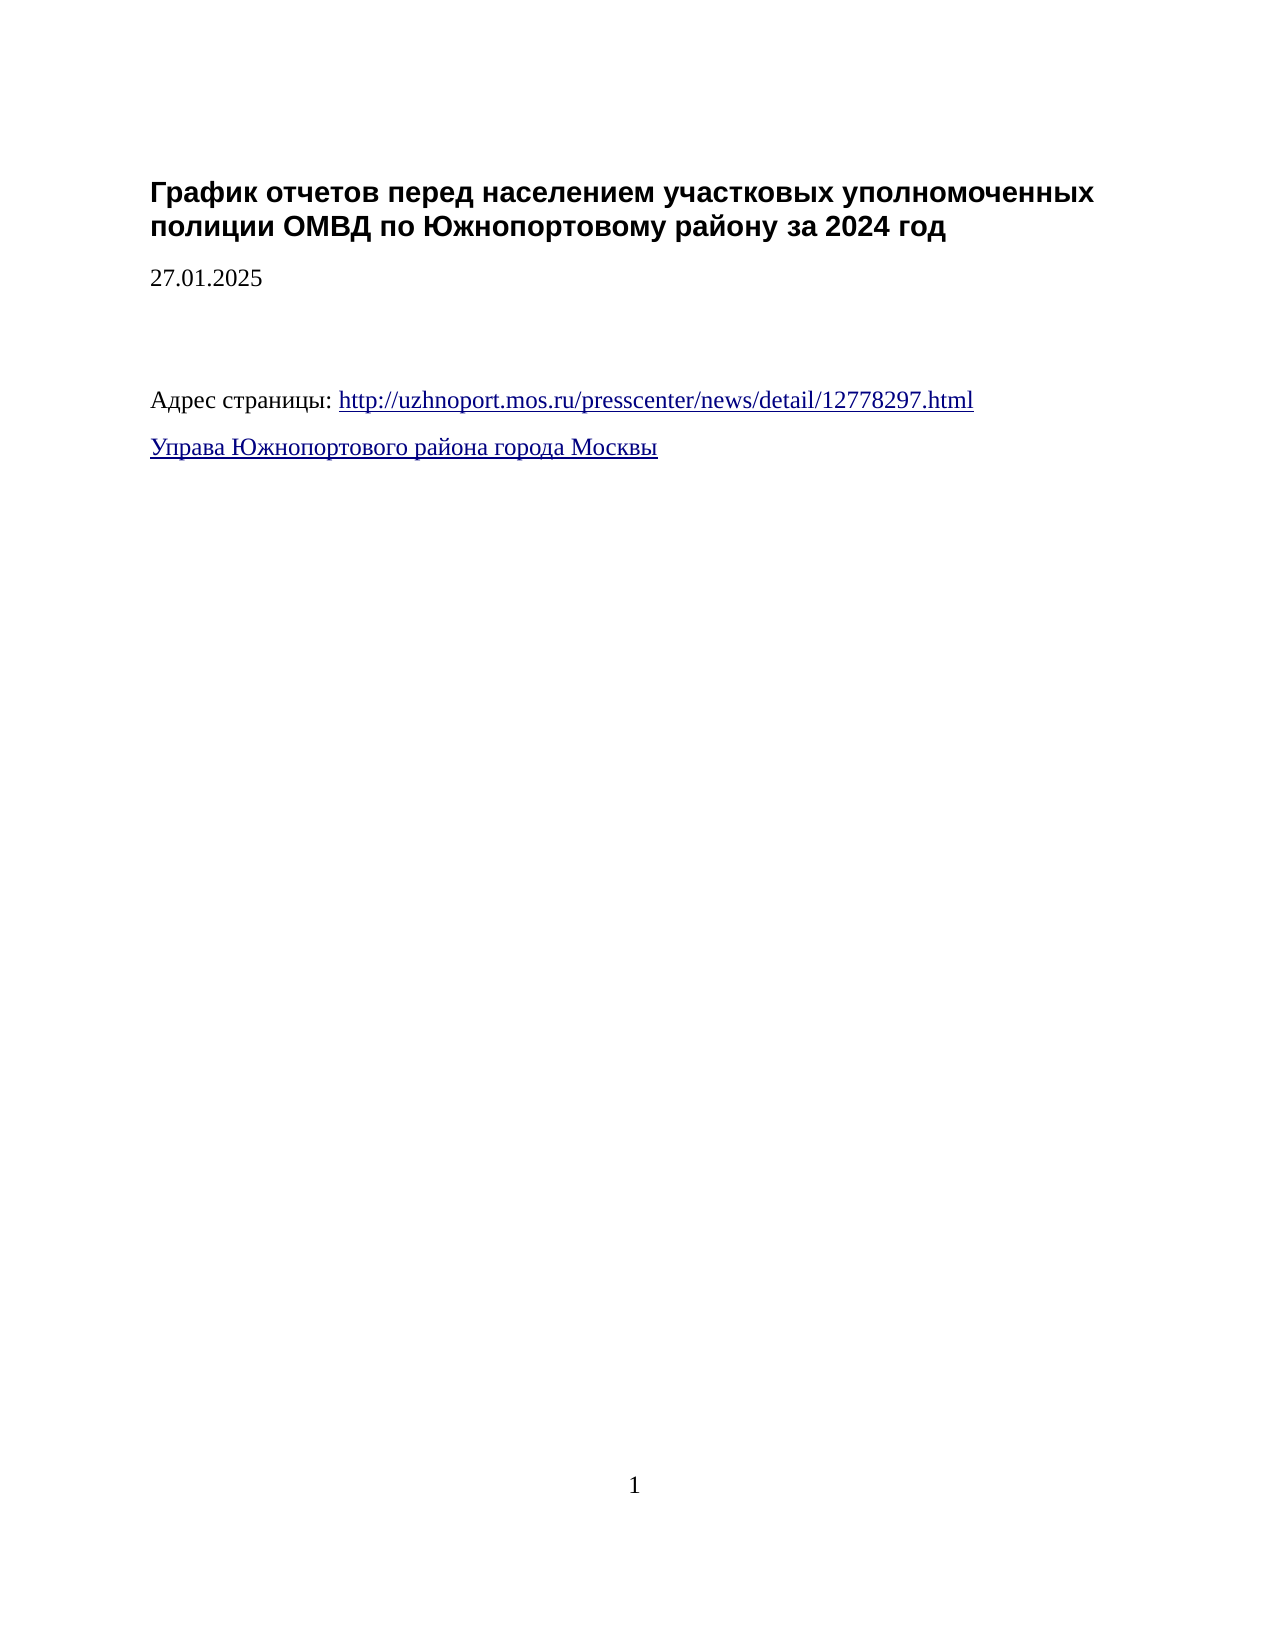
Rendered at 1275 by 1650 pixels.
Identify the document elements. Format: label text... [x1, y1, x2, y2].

text Адрес страницы: http://uzhnoport.mos.ru/presscenter/news/detail/12778297.html [150, 386, 1125, 414]
text Управа Южнопортового района города Москвы [150, 432, 1125, 461]
subtitle График отчетов перед населением участковых уполномоченных полиции ОМВД по Южнопортовому району за 2024 год [150, 175, 1125, 242]
text 27.01.2025 [150, 263, 1125, 292]
